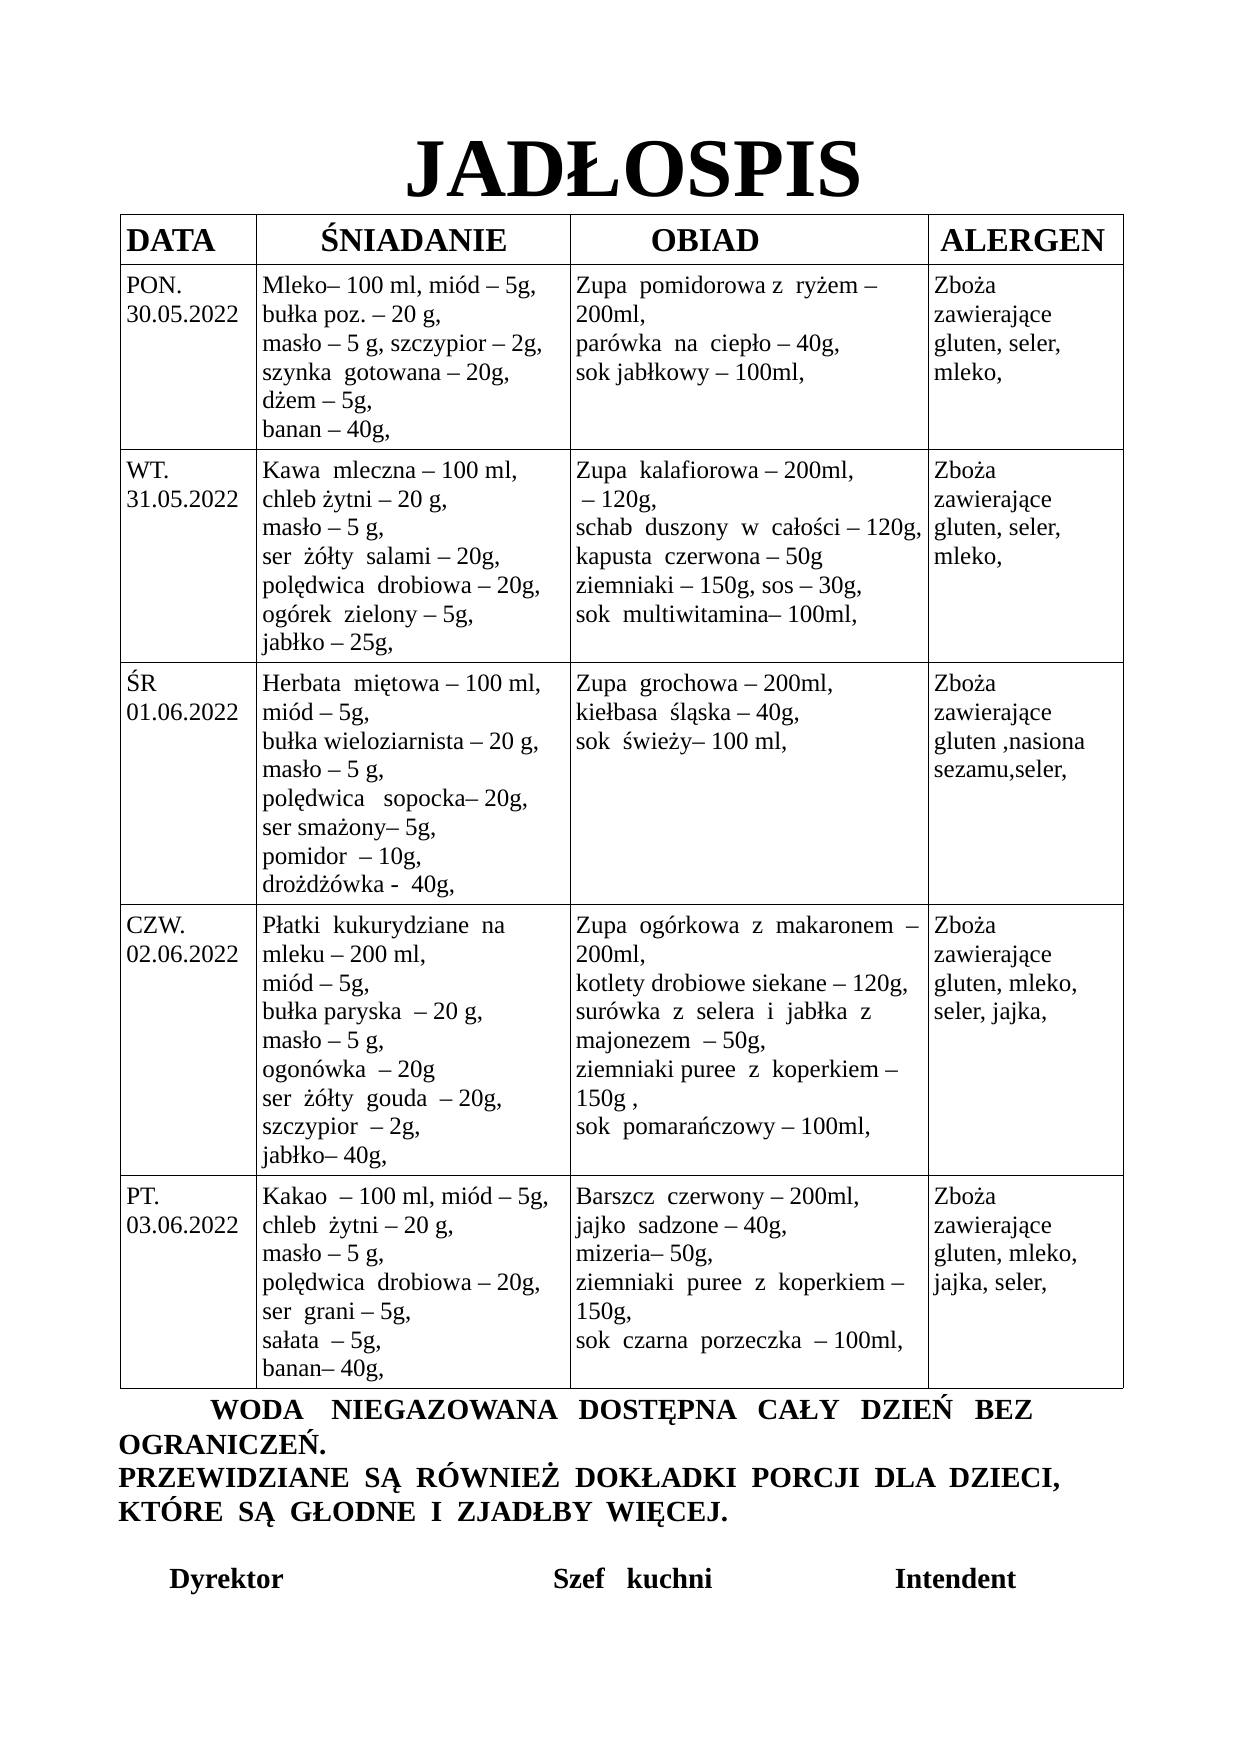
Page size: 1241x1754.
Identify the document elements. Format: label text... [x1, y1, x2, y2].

text JADŁOSPIS [118, 118, 1122, 214]
table_cell CZW. 02.06.2022 [121, 905, 256, 1175]
table_cell Barszcz czerwony – 200ml, jajko sadzone – 40g, mizeria– 50g, ziemniaki puree z koperkiem – 150g, sok czarna porzeczka – 100ml, [571, 1176, 928, 1388]
table_cell Zboża zawierające gluten ,nasiona sezamu,seler, [929, 663, 1123, 904]
table_cell Mleko– 100 ml, miód – 5g, bułka poz. – 20 g, masło – 5 g, szczypior – 2g, szynka gotowana – 20g, dżem – 5g, banan – 40g, [257, 265, 570, 449]
table_cell WT. 31.05.2022 [121, 450, 256, 662]
table_cell Zupa ogórkowa z makaronem – 200ml, kotlety drobiowe siekane – 120g, surówka z selera i jabłka z majonezem – 50g, ziemniaki puree z koperkiem – 150g , sok pomarańczowy – 100ml, [571, 905, 928, 1175]
table_cell Zupa kalafiorowa – 200ml, – 120g, schab duszony w całości – 120g, kapusta czerwona – 50g ziemniaki – 150g, sos – 30g, sok multiwitamina– 100ml, [571, 450, 928, 662]
table_cell Zupa pomidorowa z ryżem – 200ml, parówka na ciepło – 40g, sok jabłkowy – 100ml, [571, 265, 928, 449]
table_cell Zboża zawierające gluten, mleko, jajka, seler, [929, 1176, 1123, 1388]
table_cell PT. 03.06.2022 [121, 1176, 256, 1388]
table_header OBIAD [571, 215, 928, 264]
table_header ALERGEN [929, 215, 1123, 264]
table_header DATA [121, 215, 256, 264]
text PRZEWIDZIANE SĄ RÓWNIEŻ DOKŁADKI PORCJI DLA DZIECI, KTÓRE SĄ GŁODNE I ZJADŁBY WIĘCEJ. [118, 1460, 1122, 1527]
table_cell Zboża zawierające gluten, seler, mleko, [929, 265, 1123, 449]
text WODA NIEGAZOWANA DOSTĘPNA CAŁY DZIEŃ BEZ OGRANICZEŃ. [118, 1388, 1122, 1460]
table_cell Kakao – 100 ml, miód – 5g, chleb żytni – 20 g, masło – 5 g, polędwica drobiowa – 20g, ser grani – 5g, sałata – 5g, banan– 40g, [257, 1176, 570, 1388]
text Dyrektor Szef kuchni Intendent [118, 1561, 1122, 1594]
table_cell Płatki kukurydziane na mleku – 200 ml, miód – 5g, bułka paryska – 20 g, masło – 5 g, ogonówka – 20g ser żółty gouda – 20g, szczypior – 2g, jabłko– 40g, [257, 905, 570, 1175]
table_cell Zboża zawierające gluten, seler, mleko, [929, 450, 1123, 662]
table_cell Herbata miętowa – 100 ml, miód – 5g, bułka wieloziarnista – 20 g, masło – 5 g, polędwica sopocka– 20g, ser smażony– 5g, pomidor – 10g, drożdżówka - 40g, [257, 663, 570, 904]
table_cell PON. 30.05.2022 [121, 265, 256, 449]
table_cell ŚR 01.06.2022 [121, 663, 256, 904]
table_cell Zboża zawierające gluten, mleko, seler, jajka, [929, 905, 1123, 1175]
table_cell Zupa grochowa – 200ml, kiełbasa śląska – 40g, sok świeży– 100 ml, [571, 663, 928, 904]
table_header ŚNIADANIE [257, 215, 570, 264]
table_cell Kawa mleczna – 100 ml, chleb żytni – 20 g, masło – 5 g, ser żółty salami – 20g, polędwica drobiowa – 20g, ogórek zielony – 5g, jabłko – 25g, [257, 450, 570, 662]
